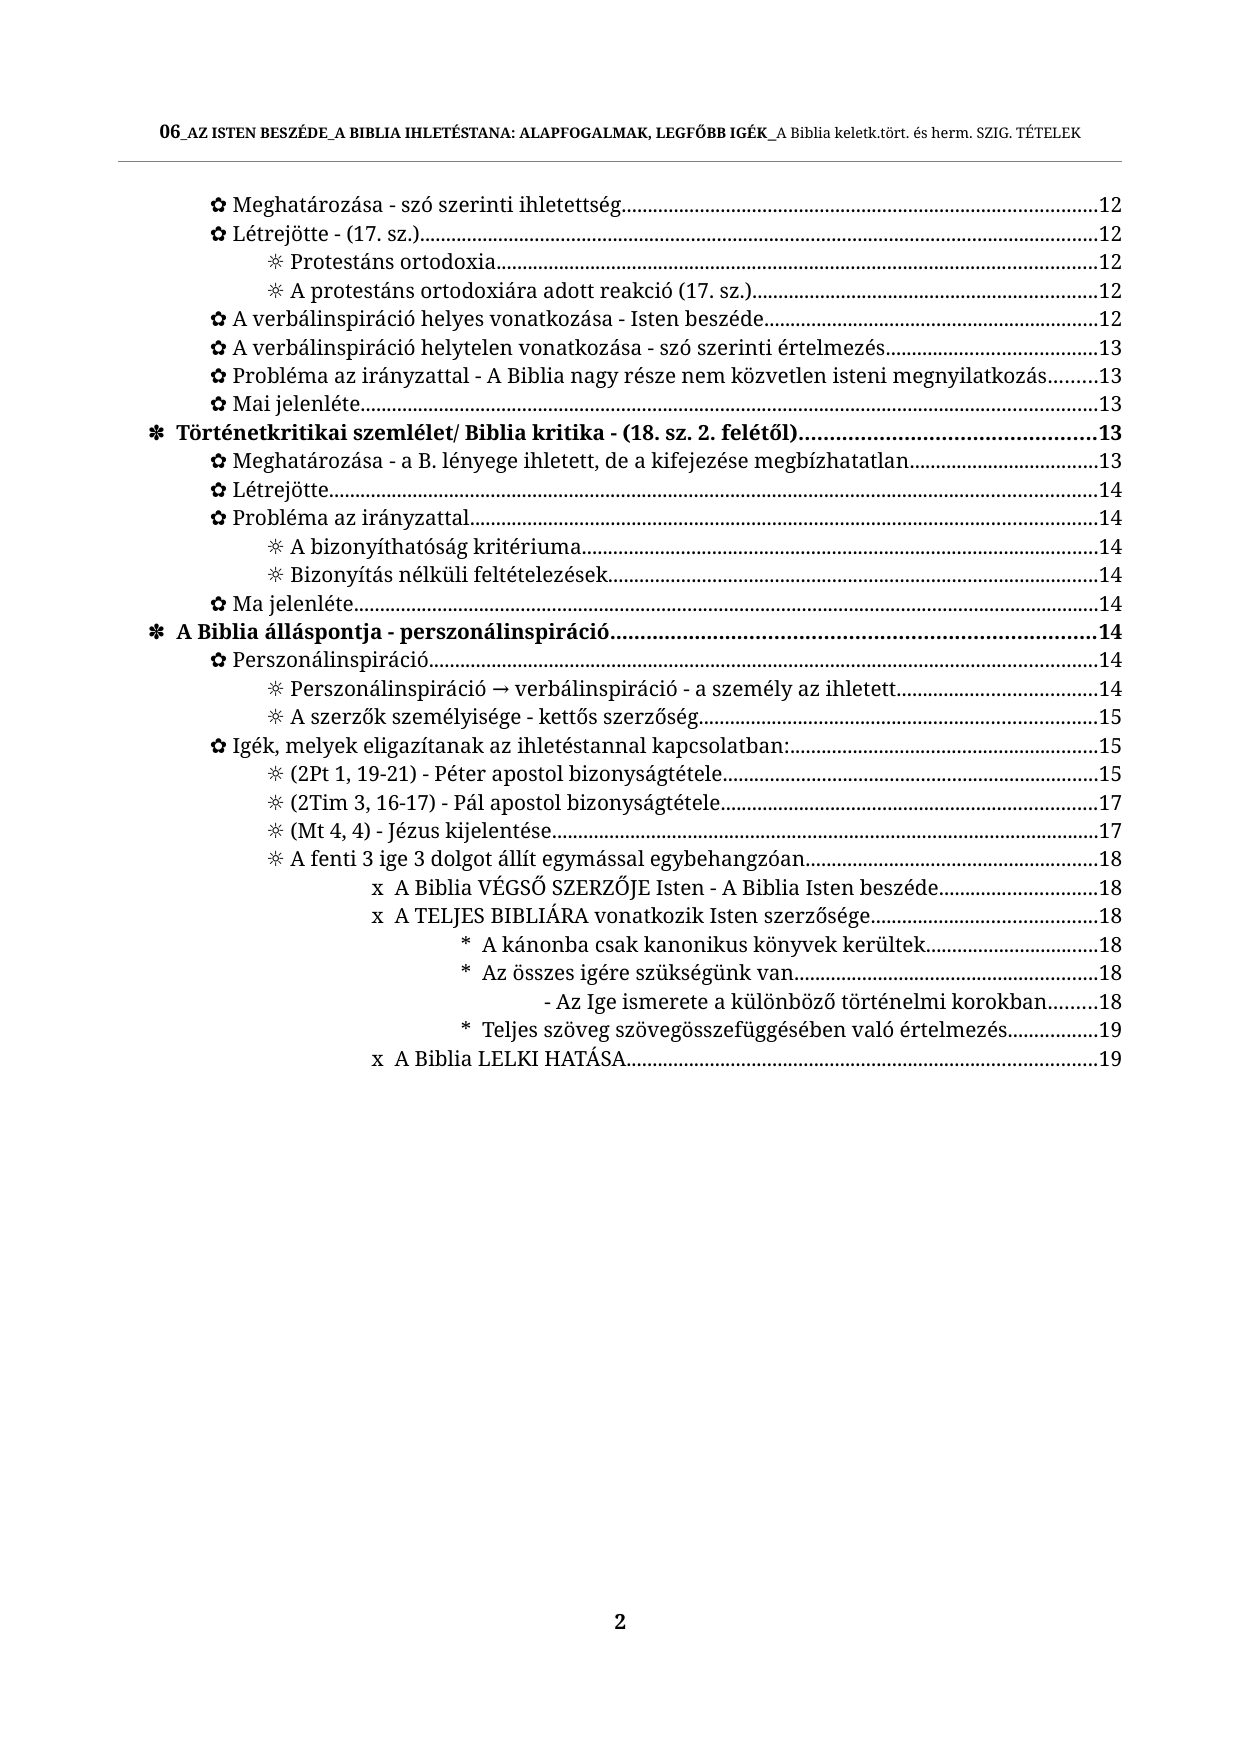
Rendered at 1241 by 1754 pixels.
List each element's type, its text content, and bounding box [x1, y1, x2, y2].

text ☼ Perszonálinspiráció → verbálinspiráció - a személy az ihletett 14 [207, 674, 1122, 702]
text ☼ A protestáns ortodoxiára adott reakció (17. sz.) 12 [207, 276, 1122, 304]
text ✿ Meghatározása - szó szerinti ihletettség 12 [177, 191, 1122, 219]
text ☼ Bizonyítás nélküli feltételezések 14 [207, 560, 1122, 589]
text x A Biblia LELKI HATÁSA 19 [236, 1044, 1122, 1072]
text ✽ A Biblia álláspontja - perszonálinspiráció 14 [148, 617, 1122, 646]
text ☼ (2Pt 1, 19-21) - Péter apostol bizonyságtétele 15 [207, 759, 1122, 788]
text ✿ A verbálinspiráció helyes vonatkozása - Isten beszéde 12 [177, 304, 1122, 333]
text x A TELJES BIBLIÁRA vonatkozik Isten szerzősége 18 [236, 901, 1122, 930]
text ✿ Meghatározása - a B. lényege ihletett, de a kifejezése megbízhatatlan 13 [177, 446, 1122, 475]
text * Az összes igére szükségünk van 18 [266, 958, 1122, 987]
text ☼ A bizonyíthatóság kritériuma 14 [207, 532, 1122, 560]
text * A kánonba csak kanonikus könyvek kerültek 18 [266, 930, 1122, 958]
text ✽ Történetkritikai szemlélet/ Biblia kritika - (18. sz. 2. felétől) 13 [148, 418, 1122, 446]
text ✿ Igék, melyek eligazítanak az ihletéstannal kapcsolatban: 15 [177, 731, 1122, 759]
text ✿ A verbálinspiráció helytelen vonatkozása - szó szerinti értelmezés 13 [177, 333, 1122, 361]
text x A Biblia VÉGSŐ SZERZŐJE Isten - A Biblia Isten beszéde 18 [236, 873, 1122, 901]
text ✿ Létrejötte 14 [177, 475, 1122, 503]
text ✿ Probléma az irányzattal - A Biblia nagy része nem közvetlen isteni megnyilatkozás 13 [177, 361, 1122, 389]
text ☼ A fenti 3 ige 3 dolgot állít egymással egybehangzóan 18 [207, 844, 1122, 873]
text ☼ (Mt 4, 4) - Jézus kijelentése 17 [207, 816, 1122, 844]
text ✿ Probléma az irányzattal 14 [177, 503, 1122, 532]
text ✿ Létrejötte - (17. sz.) 12 [177, 219, 1122, 247]
text ☼ (2Tim 3, 16-17) - Pál apostol bizonyságtétele 17 [207, 788, 1122, 816]
text ☼ Protestáns ortodoxia 12 [207, 247, 1122, 276]
text ☼ A szerzők személyisége - kettős szerzőség 15 [207, 702, 1122, 731]
text ✿ Perszonálinspiráció 14 [177, 646, 1122, 674]
text * Teljes szöveg szövegösszefüggésében való értelmezés 19 [266, 1015, 1122, 1044]
text - Az Ige ismerete a különböző történelmi korokban 18 [295, 987, 1122, 1015]
text ✿ Mai jelenléte 13 [177, 389, 1122, 418]
text ✿ Ma jelenléte 14 [177, 589, 1122, 617]
